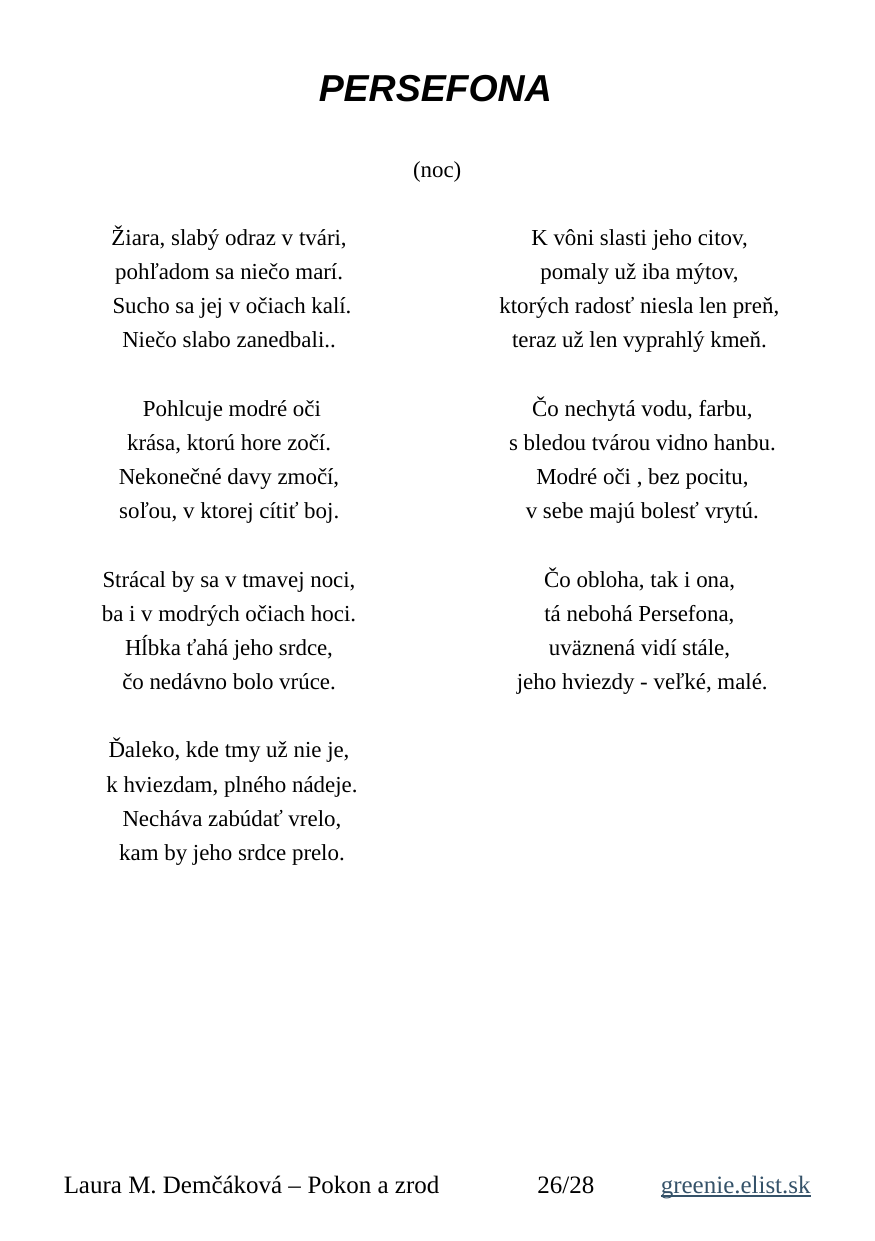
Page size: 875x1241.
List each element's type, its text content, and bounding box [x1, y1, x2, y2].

text Niečo slabo zanedbali.. [41, 326, 422, 353]
text Hĺbka ťahá jeho srdce, [41, 634, 422, 660]
text v sebe majú bolesť vrytú. [452, 497, 833, 524]
text Strácal by sa v tmavej noci, [41, 566, 422, 592]
text čo nedávno bolo vrúce. [41, 668, 422, 694]
text Pohlcuje modré oči [41, 395, 422, 421]
text teraz už len vyprahlý kmeň. [452, 326, 833, 353]
text (noc) [41, 156, 833, 182]
text jeho hviezdy - veľké, malé. [452, 668, 833, 694]
text kam by jeho srdce prelo. [41, 839, 422, 865]
text K vôni slasti jeho citov, [452, 224, 833, 250]
text ba i v modrých očiach hoci. [41, 600, 422, 626]
text s bledou tvárou vidno hanbu. [452, 429, 833, 455]
text Čo obloha, tak i ona, [452, 566, 833, 592]
text Sucho sa jej v očiach kalí. [41, 292, 422, 319]
text Necháva zabúdať vrelo, [41, 805, 422, 831]
text krása, ktorú hore zočí. [41, 429, 422, 455]
text k hviezdam, plného nádeje. [41, 771, 422, 797]
text Čo nechytá vodu, farbu, [452, 395, 833, 421]
text pomaly už iba mýtov, [452, 258, 833, 284]
text ktorých radosť niesla len preň, [452, 292, 833, 319]
text tá nebohá Persefona, [452, 600, 833, 626]
text Nekonečné davy zmočí, [41, 463, 422, 489]
text Modré oči , bez pocitu, [452, 463, 833, 489]
text pohľadom sa niečo marí. [41, 258, 422, 284]
text uväznená vidí stále, [452, 634, 833, 660]
text Žiara, slabý odraz v tvári, [41, 224, 422, 250]
subtitle PERSEFONA [41, 66, 833, 109]
text Ďaleko, kde tmy už nie je, [41, 736, 422, 763]
text soľou, v ktorej cítiť boj. [41, 497, 422, 524]
